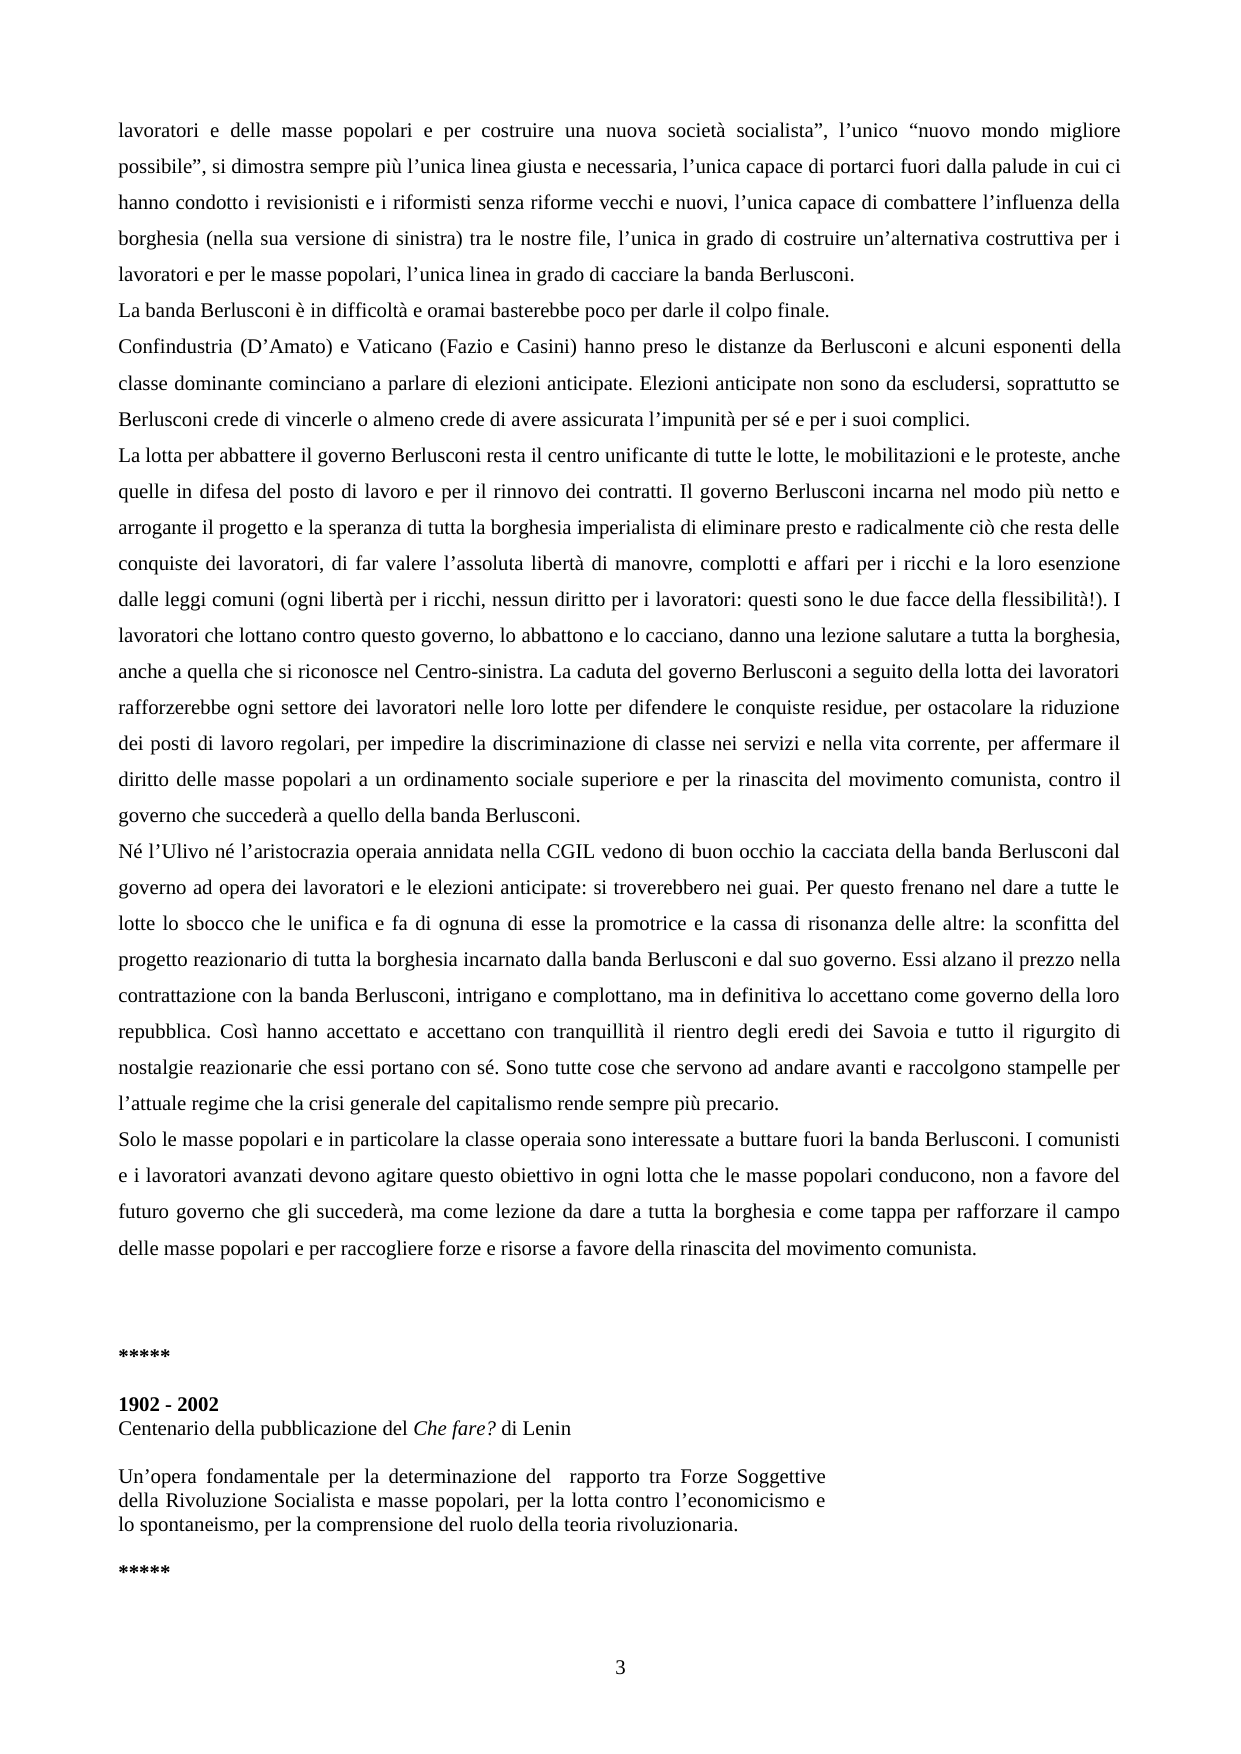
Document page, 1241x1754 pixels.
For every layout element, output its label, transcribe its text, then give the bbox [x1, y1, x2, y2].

text lavoratori e delle masse popolari e per costruire una nuova società socialista”, l’unico “nuovo mondo migliore possibile”, si dimostra sempre più l’unica linea giusta e necessaria, l’unica capace di portarci fuori dalla palude in cui ci hanno condotto i revisionisti e i riformisti senza riforme vecchi e nuovi, l’unica capace di combattere l’influenza della borghesia (nella sua versione di sinistra) tra le nostre file, l’unica in grado di costruire un’alternativa costruttiva per i lavoratori e per le masse popolari, l’unica linea in grado di cacciare la banda Berlusconi. [118, 118, 1122, 286]
text La banda Berlusconi è in difficoltà e oramai basterebbe poco per darle il colpo finale. [118, 298, 1122, 322]
text Solo le masse popolari e in particolare la classe operaia sono interessate a buttare fuori la banda Berlusconi. I comunisti e i lavoratori avanzati devono agitare questo obiettivo in ogni lotta che le masse popolari conducono, non a favore del futuro governo che gli succederà, ma come lezione da dare a tutta la borghesia e come tappa per rafforzare il campo delle masse popolari e per raccogliere forze e risorse a favore della rinascita del movimento comunista. [118, 1127, 1122, 1259]
text Un’opera fondamentale per la determinazione del rapporto tra Forze Soggettive della Rivoluzione Socialista e masse popolari, per la lotta contro l’economicismo e lo spontaneismo, per la comprensione del ruolo della teoria rivoluzionaria. [118, 1464, 827, 1536]
text Centenario della pubblicazione del Che fare? di Lenin [118, 1416, 827, 1440]
text 1902 - 2002 [118, 1392, 827, 1416]
text La lotta per abbattere il governo Berlusconi resta il centro unificante di tutte le lotte, le mobilitazioni e le proteste, anche quelle in difesa del posto di lavoro e per il rinnovo dei contratti. Il governo Berlusconi incarna nel modo più netto e arrogante il progetto e la speranza di tutta la borghesia imperialista di eliminare presto e radicalmente ciò che resta delle conquiste dei lavoratori, di far valere l’assoluta libertà di manovre, complotti e affari per i ricchi e la loro esenzione dalle leggi comuni (ogni libertà per i ricchi, nessun diritto per i lavoratori: questi sono le due facce della flessibilità!). I lavoratori che lottano contro questo governo, lo abbattono e lo cacciano, danno una lezione salutare a tutta la borghesia, anche a quella che si riconosce nel Centro-sinistra. La caduta del governo Berlusconi a seguito della lotta dei lavoratori rafforzerebbe ogni settore dei lavoratori nelle loro lotte per difendere le conquiste residue, per ostacolare la riduzione dei posti di lavoro regolari, per impedire la discriminazione di classe nei servizi e nella vita corrente, per affermare il diritto delle masse popolari a un ordinamento sociale superiore e per la rinascita del movimento comunista, contro il governo che succederà a quello della banda Berlusconi. [118, 442, 1122, 827]
text ***** [118, 1343, 827, 1368]
text ***** [118, 1560, 827, 1584]
text Confindustria (D’Amato) e Vaticano (Fazio e Casini) hanno preso le distanze da Berlusconi e alcuni esponenti della classe dominante cominciano a parlare di elezioni anticipate. Elezioni anticipate non sono da escludersi, soprattutto se Berlusconi crede di vincerle o almeno crede di avere assicurata l’impunità per sé e per i suoi complici. [118, 334, 1122, 431]
text Né l’Ulivo né l’aristocrazia operaia annidata nella CGIL vedono di buon occhio la cacciata della banda Berlusconi dal governo ad opera dei lavoratori e le elezioni anticipate: si troverebbero nei guai. Per questo frenano nel dare a tutte le lotte lo sbocco che le unifica e fa di ognuna di esse la promotrice e la cassa di risonanza delle altre: la sconfitta del progetto reazionario di tutta la borghesia incarnato dalla banda Berlusconi e dal suo governo. Essi alzano il prezzo nella contrattazione con la banda Berlusconi, intrigano e complottano, ma in definitiva lo accettano come governo della loro repubblica. Così hanno accettato e accettano con tranquillità il rientro degli eredi dei Savoia e tutto il rigurgito di nostalgie reazionarie che essi portano con sé. Sono tutte cose che servono ad andare avanti e raccolgono stampelle per l’attuale regime che la crisi generale del capitalismo rende sempre più precario. [118, 839, 1122, 1115]
